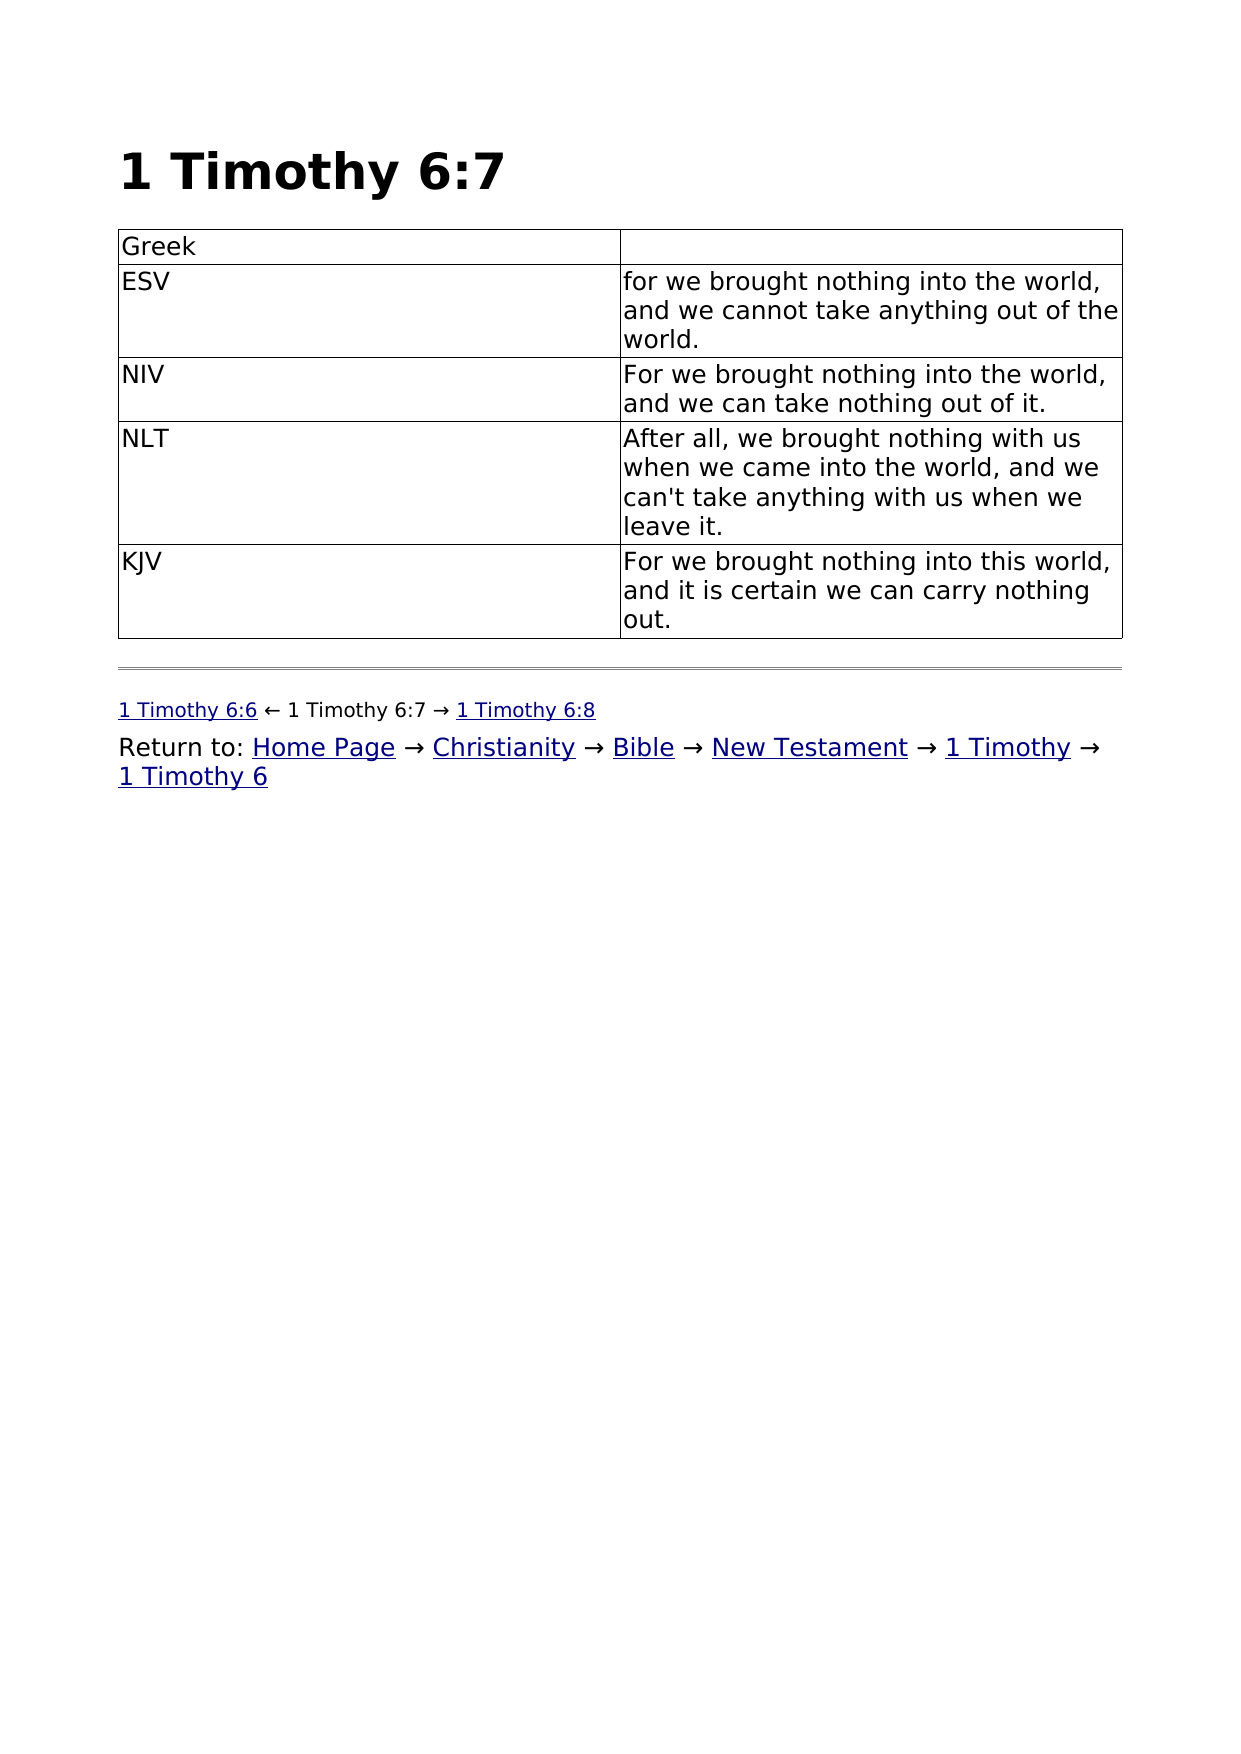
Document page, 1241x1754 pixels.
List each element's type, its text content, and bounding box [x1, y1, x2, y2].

text 1 Timothy 6:6 ← 1 Timothy 6:7 → 1 Timothy 6:8 [118, 699, 1122, 733]
table_cell For we brought nothing into this world, and it is certain we can carry nothing out. [621, 545, 1122, 637]
subtitle 1 Timothy 6:7 [118, 143, 1122, 201]
table_cell For we brought nothing into the world, and we can take nothing out of it. [621, 358, 1122, 421]
table_header [621, 230, 1122, 264]
table_cell ESV [119, 265, 620, 357]
table_cell NLT [119, 422, 620, 544]
table_header Greek [119, 230, 620, 264]
table_cell KJV [119, 545, 620, 637]
table_cell After all, we brought nothing with us when we came into the world, and we can't take anything with us when we leave it. [621, 422, 1122, 544]
table_cell for we brought nothing into the world, and we cannot take anything out of the world. [621, 265, 1122, 357]
table_cell NIV [119, 358, 620, 421]
text Return to: Home Page → Christianity → Bible → New Testament → 1 Timothy → 1 Timothy 6 [118, 733, 1122, 791]
